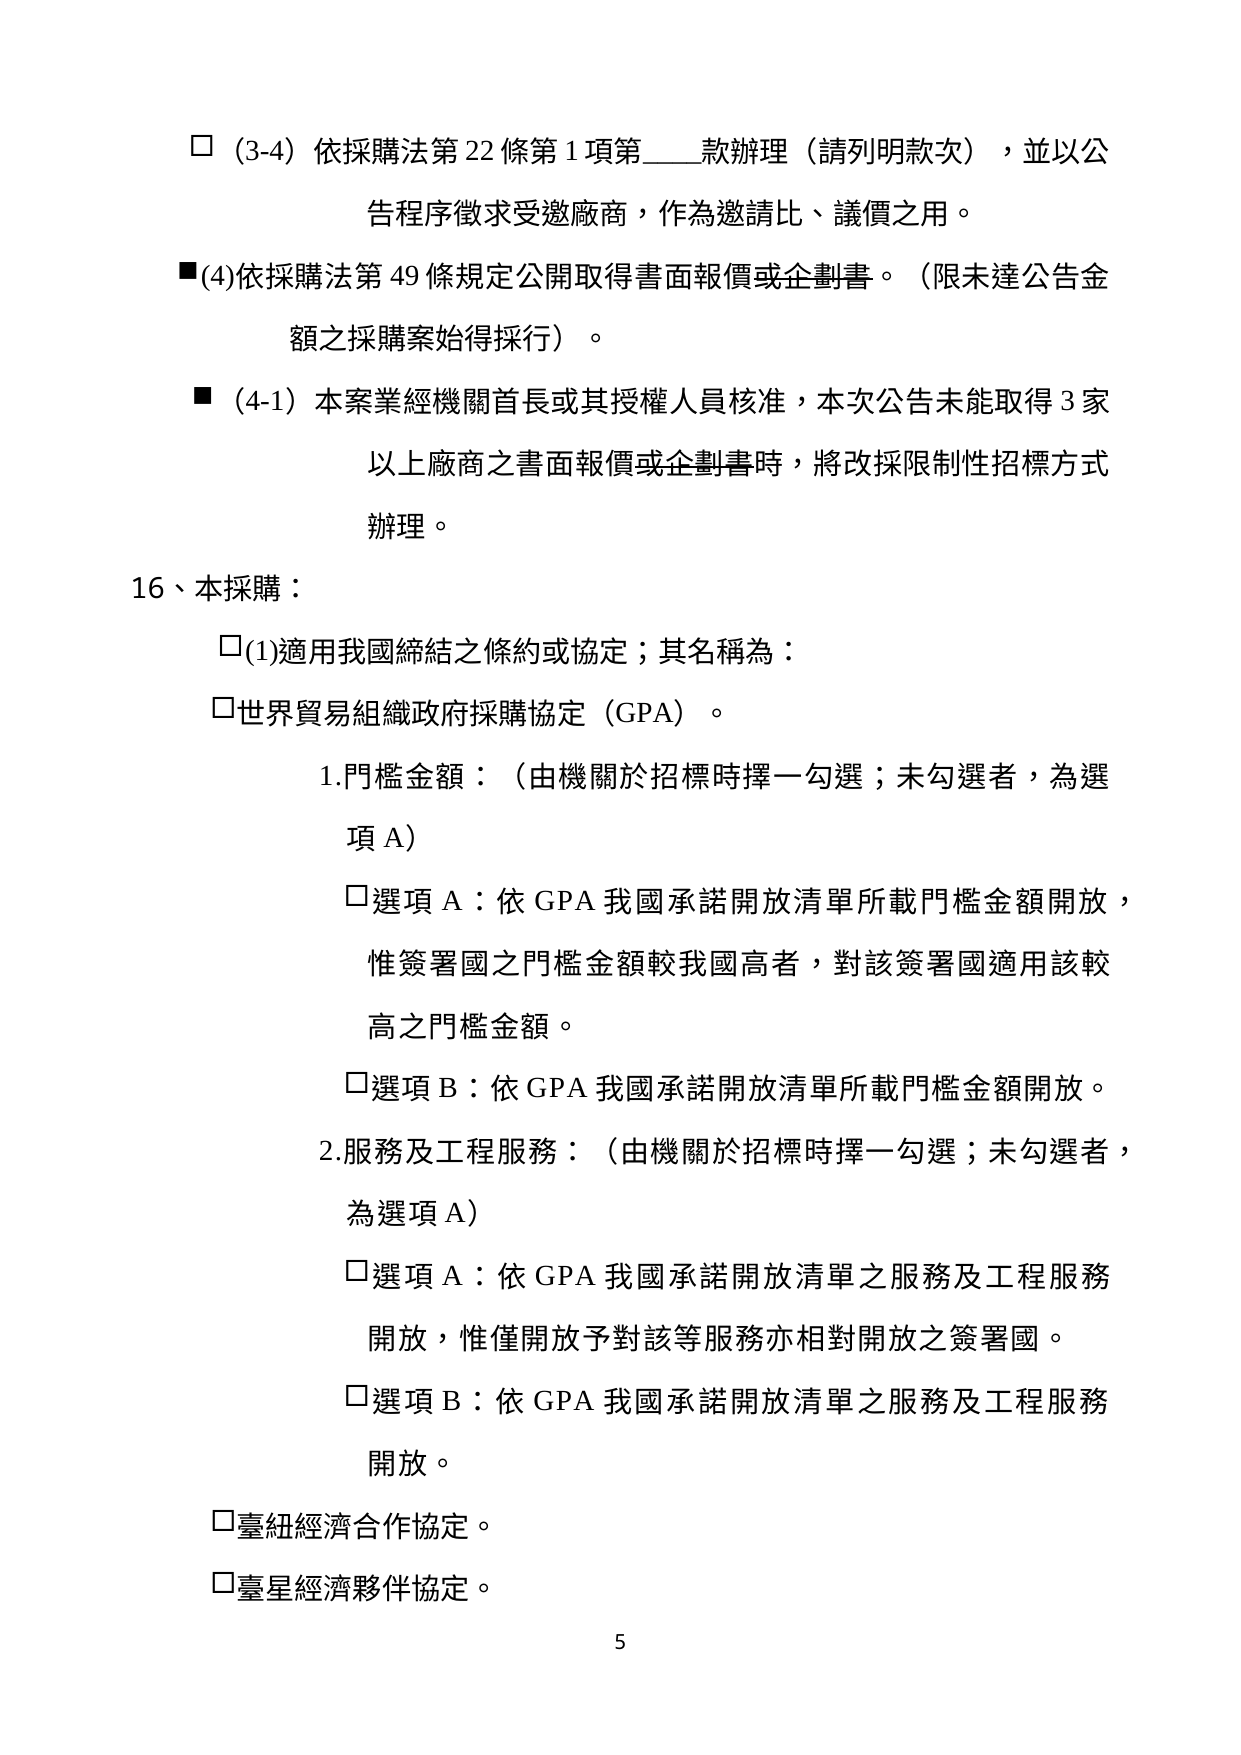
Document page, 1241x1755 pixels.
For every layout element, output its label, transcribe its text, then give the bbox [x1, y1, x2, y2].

text （4-1）本案業經機關首長或其授權人員核准，本次公告未能取得3家以上廠商之書面報價或企劃書時，將改採限制性招標方式辦理。 [130, 358, 1110, 545]
text 選項A：依GPA我國承諾開放清單所載門檻金額開放，惟簽署國之門檻金額較我國高者，對該簽署國適用該較高之門檻金額。 [344, 858, 1110, 1045]
list 本採購： [130, 545, 1110, 608]
text 選項B：依GPA我國承諾開放清單所載門檻金額開放。 [344, 1045, 1110, 1108]
text 世界貿易組織政府採購協定（GPA）。 [130, 670, 1110, 733]
text （3-4）依採購法第22條第1項第____款辦理（請列明款次），並以公告程序徵求受邀廠商，作為邀請比、議價之用。 [130, 108, 1110, 233]
text 選項B：依GPA我國承諾開放清單之服務及工程服務開放。 [344, 1358, 1110, 1483]
text (1)適用我國締結之條約或協定；其名稱為： [217, 608, 1110, 670]
text (4)依採購法第49條規定公開取得書面報價或企劃書。（限未達公告金額之採購案始得採行）。 [130, 233, 1110, 358]
text 1.門檻金額：（由機關於招標時擇一勾選；未勾選者，為選項A） [319, 733, 1110, 858]
text 選項A：依GPA我國承諾開放清單之服務及工程服務開放，惟僅開放予對該等服務亦相對開放之簽署國。 [344, 1233, 1110, 1358]
text 臺紐經濟合作協定。 [130, 1483, 1110, 1545]
text 2.服務及工程服務：（由機關於招標時擇一勾選；未勾選者，為選項A） [319, 1108, 1110, 1233]
text 臺星經濟夥伴協定。 [130, 1545, 1110, 1608]
